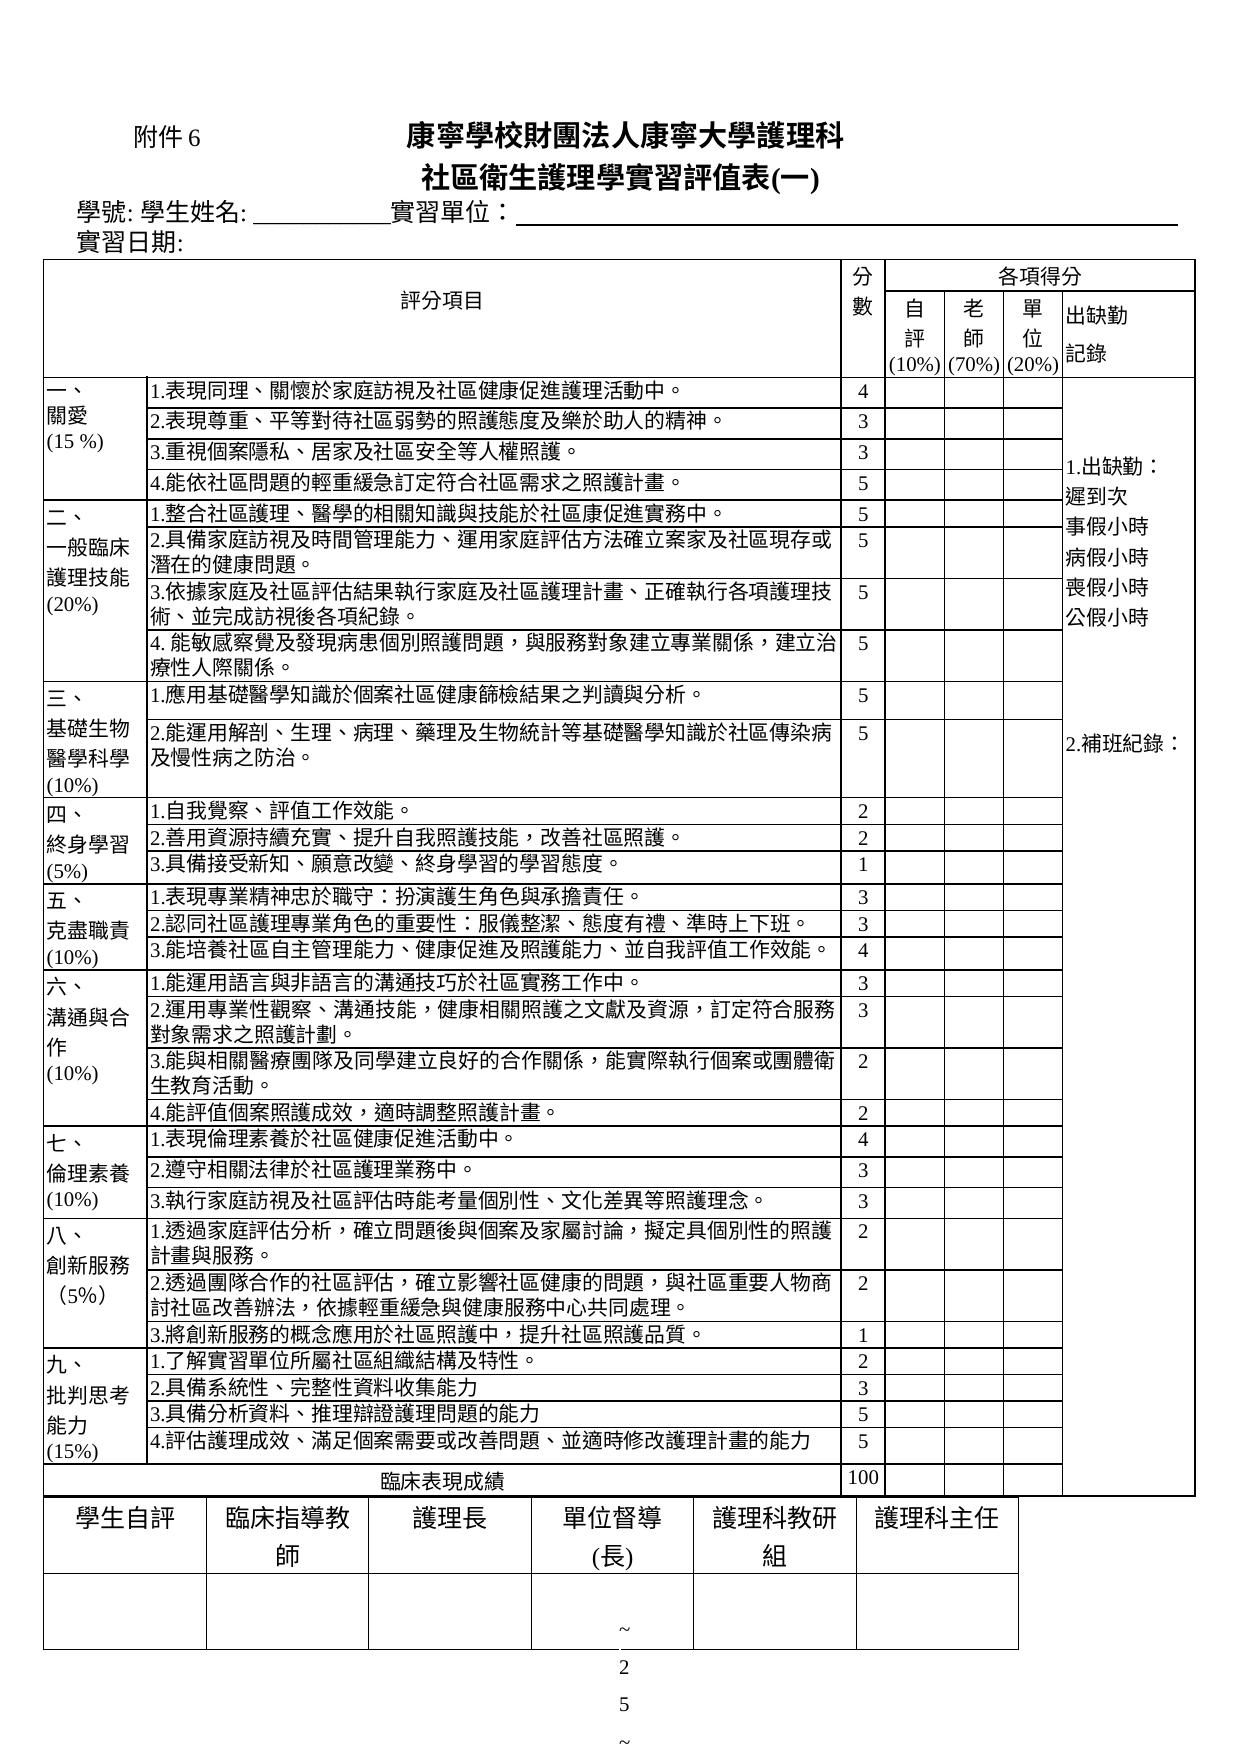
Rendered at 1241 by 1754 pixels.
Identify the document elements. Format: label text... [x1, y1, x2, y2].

table_cell 2 [842, 1219, 884, 1269]
table_cell [945, 1049, 1003, 1099]
table_cell 2.透過團隊合作的社區評估，確立影響社區健康的問題，與社區重要人物商討社區改善辦法，依據輕重緩急與健康服務中心共同處理。 [148, 1271, 840, 1321]
table_cell 5 [842, 501, 884, 526]
table_cell [945, 579, 1003, 629]
table_cell [1004, 1100, 1062, 1125]
table_cell [945, 1127, 1003, 1156]
table_cell 1.了解實習單位所屬社區組織結構及特性。 [148, 1349, 840, 1374]
table_cell [886, 1219, 944, 1269]
table_cell [945, 1428, 1003, 1463]
table_cell [945, 1322, 1003, 1347]
table_cell [1004, 1219, 1062, 1269]
table_cell [886, 470, 944, 499]
table_cell [945, 470, 1003, 499]
table_cell 5 [842, 528, 884, 577]
table_cell [1004, 1188, 1062, 1217]
table_cell [1004, 997, 1062, 1047]
table_cell 九、 批判思考能力 (15%) [44, 1349, 146, 1463]
table_cell 2 [842, 825, 884, 850]
table_cell [886, 938, 944, 969]
table_cell 自 評(10%) [886, 292, 944, 376]
table_cell [1004, 1322, 1062, 1347]
table_cell [886, 798, 944, 823]
table_cell [1004, 470, 1062, 499]
table_cell 一、 關愛 (15 %) [44, 378, 146, 499]
table_cell [694, 1574, 856, 1649]
table_cell [1004, 1402, 1062, 1427]
table_cell 3.能培養社區自主管理能力、健康促進及照護能力、並自我評值工作效能。 [148, 938, 840, 969]
table_cell [886, 409, 944, 438]
table_cell [1004, 1127, 1062, 1156]
table_cell 1 [842, 852, 884, 883]
table_cell [945, 631, 1003, 681]
table_cell [886, 997, 944, 1047]
table_cell 5 [842, 1428, 884, 1463]
table_cell 1.整合社區護理、醫學的相關知識與技能於社區康促進實務中。 [148, 501, 840, 526]
table_cell 二、 一般臨床護理技能 (20%) [44, 501, 146, 681]
table_cell [1004, 798, 1062, 823]
table_cell [886, 885, 944, 909]
table_cell [945, 911, 1003, 936]
table_cell [1004, 911, 1062, 936]
table_cell [886, 1375, 944, 1400]
table_cell 5 [842, 682, 884, 719]
table_cell 5 [842, 579, 884, 629]
table_cell [1004, 720, 1062, 797]
table_cell 4. 能敏感察覺及發現病患個別照護問題，與服務對象建立專業關係，建立治療性人際關係。 [148, 631, 840, 681]
table_cell 2.能運用解剖、生理、病理、藥理及生物統計等基礎醫學知識於社區傳染病及慢性病之防治。 [148, 720, 840, 797]
table_cell [945, 1158, 1003, 1187]
table_cell [945, 825, 1003, 850]
table_cell 3 [842, 885, 884, 909]
table_cell 5 [842, 1402, 884, 1427]
table_header 護理科主任 [857, 1498, 1018, 1573]
table_header 護理長 [369, 1498, 531, 1573]
table_cell [1004, 682, 1062, 719]
table_cell [886, 579, 944, 629]
table_cell 2 [842, 1349, 884, 1374]
table_cell 3 [842, 1158, 884, 1187]
table_cell [1004, 501, 1062, 526]
table_cell [44, 1574, 206, 1649]
table_cell 五、 克盡職責 (10%) [44, 885, 146, 969]
table_cell [945, 1375, 1003, 1400]
table_cell 3 [842, 911, 884, 936]
table_header 臨床指導教師 [207, 1498, 368, 1573]
table_cell 1.透過家庭評估分析，確立問題後與個案及家屬討論，擬定具個別性的照護計畫與服務。 [148, 1219, 840, 1269]
table_cell [369, 1574, 531, 1649]
table_cell [945, 1271, 1003, 1321]
table_cell 5 [842, 470, 884, 499]
table_cell [886, 852, 944, 883]
table_cell [1004, 852, 1062, 883]
table_cell [1004, 1049, 1062, 1099]
table_cell [1004, 409, 1062, 438]
table_cell 2.運用專業性觀察、溝通技能，健康相關照護之文獻及資源，訂定符合服務對象需求之照護計劃。 [148, 997, 840, 1047]
table_cell 2.具備系統性、完整性資料收集能力 [148, 1375, 840, 1400]
table_cell [207, 1574, 368, 1649]
table_cell 1.自我覺察、評值工作效能。 [148, 798, 840, 823]
table_cell 1 [842, 1322, 884, 1347]
table_cell 六、 溝通與合作 (10%) [44, 971, 146, 1125]
table_cell [1004, 579, 1062, 629]
table_cell 2.遵守相關法律於社區護理業務中。 [148, 1158, 840, 1187]
table_cell 3 [842, 1375, 884, 1400]
table_header 評分項目 [44, 260, 840, 376]
text 附件6 康寧學校財團法人康寧大學護理科 [133, 112, 1107, 155]
table_cell [886, 1271, 944, 1321]
table_cell 4.能評值個案照護成效，適時調整照護計畫。 [148, 1100, 840, 1125]
table_cell [886, 1349, 944, 1374]
text 學號: 學生姓名: ___________實習單位： 實習日期: [77, 197, 1198, 259]
table_cell 3 [842, 971, 884, 996]
table_cell 老 師 (70%) [945, 292, 1003, 376]
table_cell [1004, 440, 1062, 469]
table_cell [886, 825, 944, 850]
table_cell [886, 1158, 944, 1187]
table_cell [886, 1188, 944, 1217]
table_cell [945, 852, 1003, 883]
table_cell [1004, 971, 1062, 996]
table_cell 4.能依社區問題的輕重緩急訂定符合社區需求之照護計畫。 [148, 470, 840, 499]
table_cell 3 [842, 440, 884, 469]
table_cell 2.具備家庭訪視及時間管理能力、運用家庭評估方法確立案家及社區現存或潛在的健康問題。 [148, 528, 840, 577]
table_cell 3 [842, 997, 884, 1047]
table_cell [945, 378, 1003, 407]
table_cell 八、 創新服務 （5％） [44, 1219, 146, 1347]
table_cell 3 [842, 1188, 884, 1217]
table_cell 1.應用基礎醫學知識於個案社區健康篩檢結果之判讀與分析。 [148, 682, 840, 719]
table_cell [1004, 1428, 1062, 1463]
table_cell 3.具備接受新知、願意改變、終身學習的學習態度。 [148, 852, 840, 883]
table_cell [945, 1349, 1003, 1374]
table_cell 5 [842, 720, 884, 797]
table_cell [945, 997, 1003, 1047]
table_cell 1.出缺勤： 遲到次 事假小時 病假小時 喪假小時 公假小時 2.補班紀錄： [1063, 378, 1194, 1495]
table_cell [1004, 1271, 1062, 1321]
table_cell 1.表現同理、關懷於家庭訪視及社區健康促進護理活動中。 [148, 378, 840, 407]
table_cell 2 [842, 1049, 884, 1099]
table_cell [886, 631, 944, 681]
table_cell [886, 1127, 944, 1156]
table_cell 3.具備分析資料、推理辯證護理問題的能力 [148, 1402, 840, 1427]
table_cell [945, 971, 1003, 996]
table_cell 2.表現尊重、平等對待社區弱勢的照護態度及樂於助人的精神。 [148, 409, 840, 438]
table_header 各項得分 [886, 260, 1194, 290]
table_cell 3.重視個案隱私、居家及社區安全等人權照護。 [148, 440, 840, 469]
table_cell 4.評估護理成效、滿足個案需要或改善問題、並適時修改護理計畫的能力 [148, 1428, 840, 1463]
table_cell 單 位(20%) [1004, 292, 1062, 376]
table_cell 三、 基礎生物醫學科學(10%) [44, 682, 146, 797]
table_cell [1004, 885, 1062, 909]
table_cell [1004, 1465, 1062, 1495]
table_cell 100 [842, 1465, 884, 1495]
table_cell 3.將創新服務的概念應用於社區照護中，提升社區照護品質。 [148, 1322, 840, 1347]
table_cell [857, 1574, 1018, 1649]
table_cell [886, 1402, 944, 1427]
table_cell [1004, 1349, 1062, 1374]
table_header 學生自評 [44, 1498, 206, 1573]
table_cell [945, 1219, 1003, 1269]
table_cell [945, 1188, 1003, 1217]
table_cell [945, 1402, 1003, 1427]
text 社區衛生護理學實習評值表(一) [133, 155, 1107, 197]
table_cell [1004, 1158, 1062, 1187]
table_cell 臨床表現成績 [44, 1465, 840, 1495]
table_cell 4 [842, 378, 884, 407]
table_cell [886, 440, 944, 469]
table_cell [1004, 825, 1062, 850]
table_cell [886, 971, 944, 996]
table_cell [945, 440, 1003, 469]
table_cell [886, 1049, 944, 1099]
table_cell 1.表現專業精神忠於職守：扮演護生角色與承擔責任。 [148, 885, 840, 909]
table_cell 3.依據家庭及社區評估結果執行家庭及社區護理計畫、正確執行各項護理技術、並完成訪視後各項紀錄。 [148, 579, 840, 629]
table_cell [945, 938, 1003, 969]
table_cell [1004, 631, 1062, 681]
table_cell [886, 1428, 944, 1463]
table_cell [1004, 938, 1062, 969]
table_cell [886, 378, 944, 407]
table_cell [945, 720, 1003, 797]
table_cell 2 [842, 1271, 884, 1321]
table_cell 七、 倫理素養 (10%) [44, 1127, 146, 1217]
table_cell [886, 720, 944, 797]
table_header 護理科教研組 [694, 1498, 856, 1573]
table_cell 2.認同社區護理專業角色的重要性：服儀整潔、態度有禮、準時上下班。 [148, 911, 840, 936]
table_cell 3 [842, 409, 884, 438]
table_cell [886, 528, 944, 577]
table_cell [945, 528, 1003, 577]
table_cell 出缺勤 記錄 [1063, 292, 1194, 376]
table_header 單位督導(長) [532, 1498, 693, 1573]
table_cell 4 [842, 938, 884, 969]
table_cell 1.能運用語言與非語言的溝通技巧於社區實務工作中。 [148, 971, 840, 996]
table_cell [1004, 378, 1062, 407]
table_cell [532, 1574, 693, 1649]
table_cell 2 [842, 798, 884, 823]
table_cell [945, 1100, 1003, 1125]
table_cell [886, 1465, 944, 1495]
table_cell [1004, 1375, 1062, 1400]
table_cell [945, 885, 1003, 909]
table_cell [945, 798, 1003, 823]
table_cell 4 [842, 1127, 884, 1156]
table_cell 2 [842, 1100, 884, 1125]
table_cell 四、 終身學習(5%) [44, 798, 146, 883]
table_cell 2.善用資源持續充實、提升自我照護技能，改善社區照護。 [148, 825, 840, 850]
table_cell [1004, 528, 1062, 577]
table_cell [886, 911, 944, 936]
table_cell [945, 682, 1003, 719]
table_cell [886, 1100, 944, 1125]
table_cell [886, 501, 944, 526]
table_cell [945, 1465, 1003, 1495]
table_cell 5 [842, 631, 884, 681]
table_cell [886, 682, 944, 719]
table_cell [886, 1322, 944, 1347]
table_cell 1.表現倫理素養於社區健康促進活動中。 [148, 1127, 840, 1156]
table_cell [945, 501, 1003, 526]
table_cell 3.能與相關醫療團隊及同學建立良好的合作關係，能實際執行個案或團體衛生教育活動。 [148, 1049, 840, 1099]
table_cell 3.執行家庭訪視及社區評估時能考量個別性、文化差異等照護理念。 [148, 1188, 840, 1217]
table_header 分數 [842, 260, 884, 376]
table_cell [945, 409, 1003, 438]
